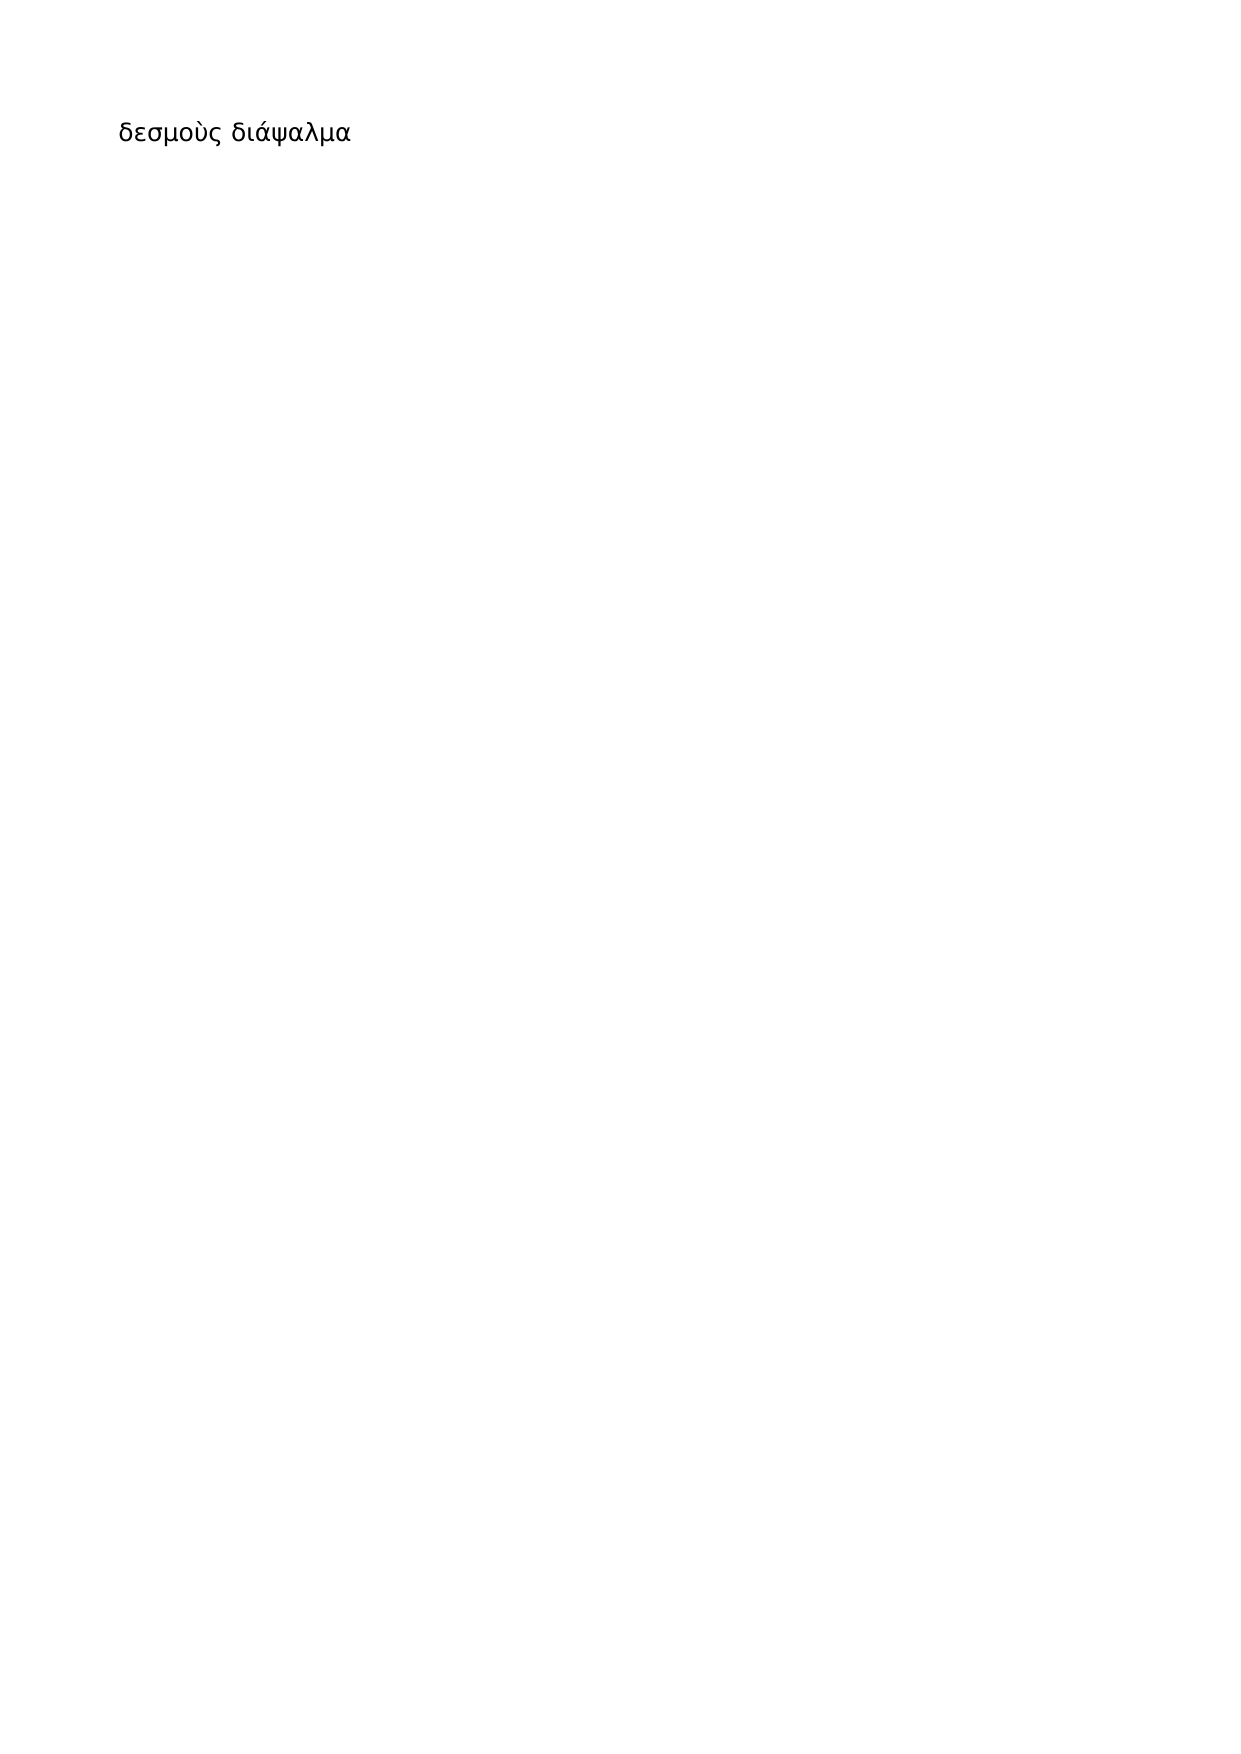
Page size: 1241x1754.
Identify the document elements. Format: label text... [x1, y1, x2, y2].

text δεσμοὺς διάψαλμα [118, 118, 1122, 147]
